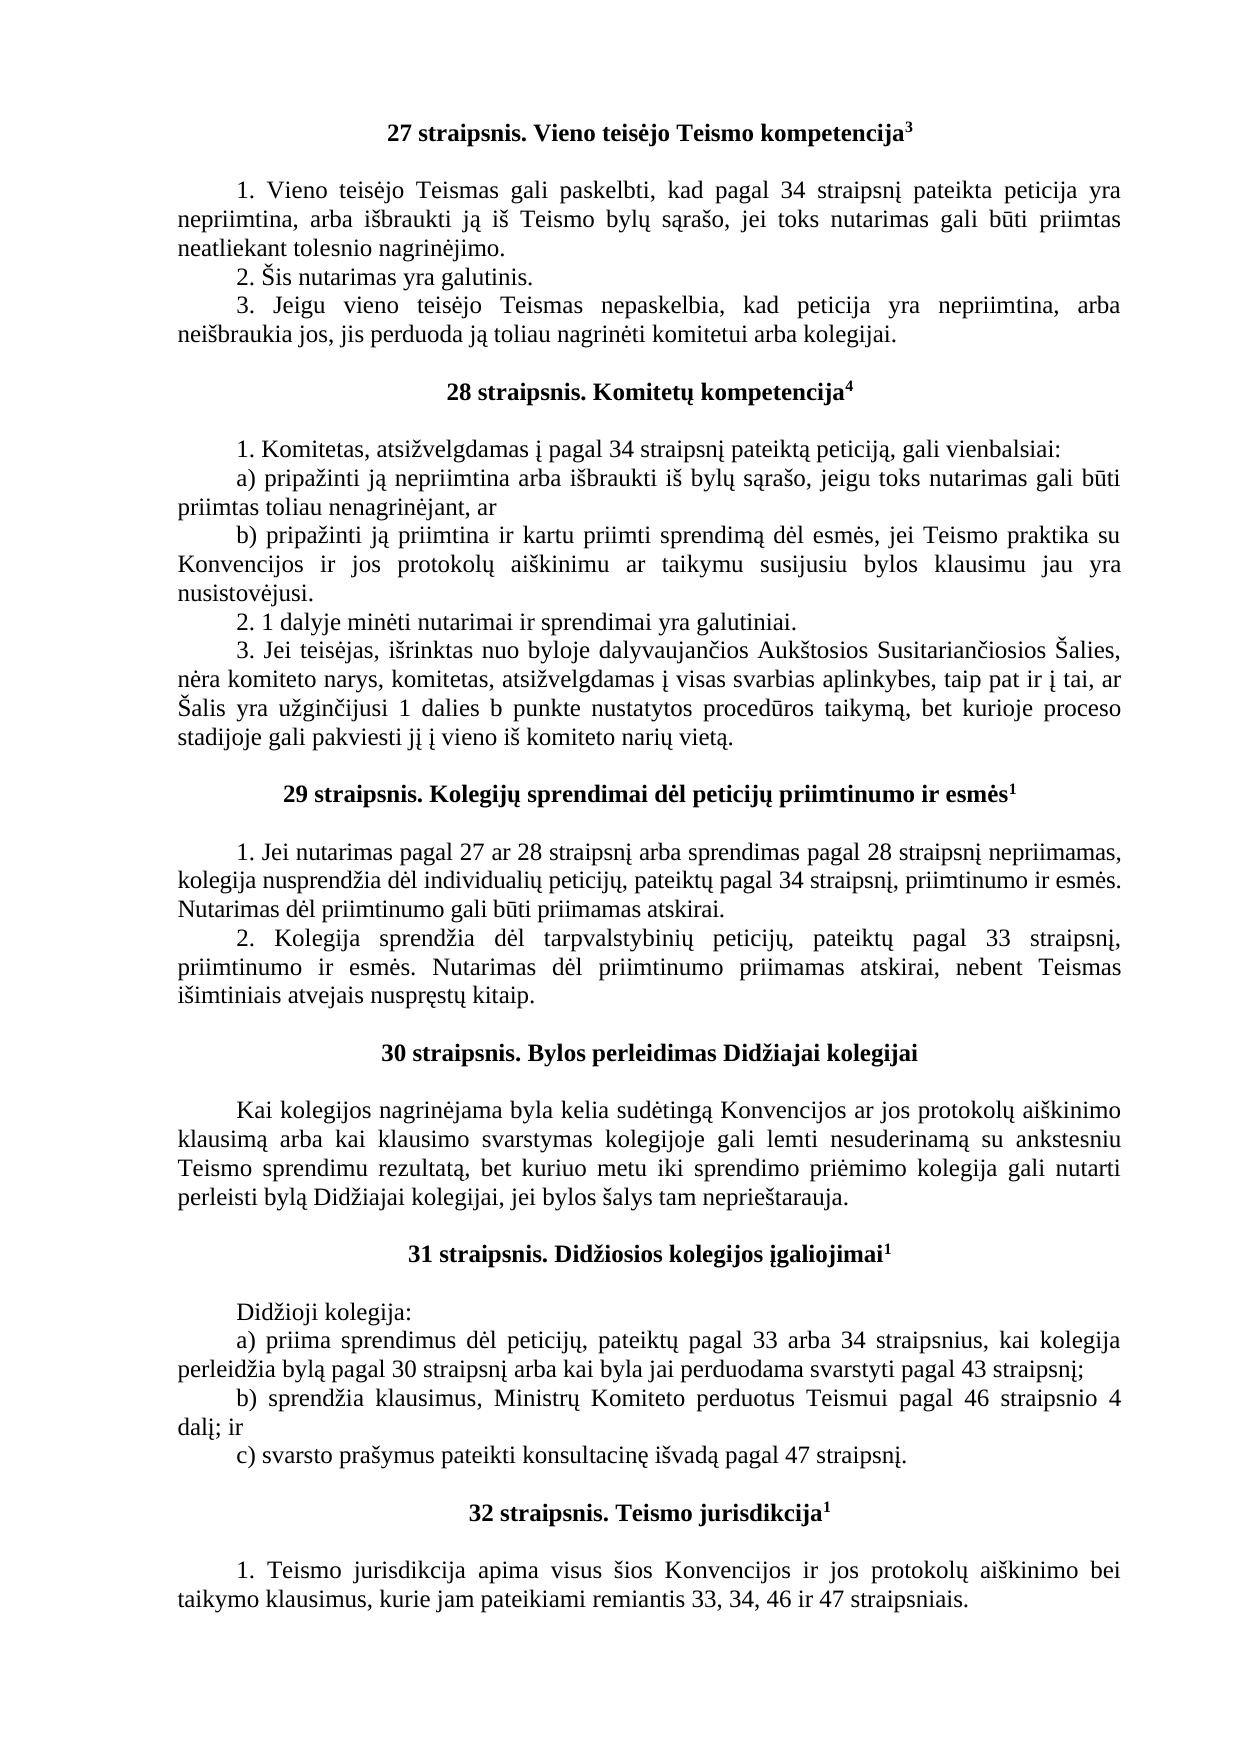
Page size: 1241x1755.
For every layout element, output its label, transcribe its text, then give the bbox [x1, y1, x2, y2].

text b) sprendžia klausimus, Ministrų Komiteto perduotus Teismui pagal 46 straipsnio 4 dalį; ir [177, 1383, 1122, 1441]
text b) pripažinti ją priimtina ir kartu priimti sprendimą dėl esmės, jei Teismo praktika su Konvencijos ir jos protokolų aiškinimu ar taikymu susijusiu bylos klausimu jau yra nusistovėjusi. [177, 521, 1122, 607]
text Didžioji kolegija: [177, 1297, 1122, 1326]
text 29 straipsnis. Kolegijų sprendimai dėl peticijų priimtinumo ir esmės1 [177, 779, 1122, 808]
text 31 straipsnis. Didžiosios kolegijos įgaliojimai1 [177, 1239, 1122, 1268]
text 32 straipsnis. Teismo jurisdikcija1 [177, 1498, 1122, 1527]
text a) pripažinti ją nepriimtina arba išbraukti iš bylų sąrašo, jeigu toks nutarimas gali būti priimtas toliau nenagrinėjant, ar [177, 463, 1122, 521]
text 1. Vieno teisėjo Teismas gali paskelbti, kad pagal 34 straipsnį pateikta peticija yra nepriimtina, arba išbraukti ją iš Teismo bylų sąrašo, jei toks nutarimas gali būti priimtas neatliekant tolesnio nagrinėjimo. [177, 176, 1122, 262]
text Kai kolegijos nagrinėjama byla kelia sudėtingą Konvencijos ar jos protokolų aiškinimo klausimą arba kai klausimo svarstymas kolegijoje gali lemti nesuderinamą su ankstesniu teismo sprendimu rezultatą, bet kuriuo metu iki sprendimo priėmimo kolegija gali nutarti perleisti bylą Didžiajai kolegijai, jei bylos šalys tam neprieštarauja. [177, 1096, 1122, 1211]
text 1. Jei nutarimas pagal 27 ar 28 straipsnį arba sprendimas pagal 28 straipsnį nepriimamas, kolegija nusprendžia dėl individualių peticijų, pateiktų pagal 34 straipsnį, priimtinumo ir esmės. Nutarimas dėl priimtinumo gali būti priimamas atskirai. [177, 837, 1122, 923]
text 28 straipsnis. Komitetų kompetencija4 [177, 377, 1122, 406]
text 2. Šis nutarimas yra galutinis. [177, 262, 1122, 291]
text 2. 1 dalyje minėti nutarimai ir sprendimai yra galutiniai. [177, 607, 1122, 636]
text a) priima sprendimus dėl peticijų, pateiktų pagal 33 arba 34 straipsnius, kai kolegija perleidžia bylą pagal 30 straipsnį arba kai byla jai perduodama svarstyti pagal 43 straipsnį; [177, 1326, 1122, 1383]
text 1. Teismo jurisdikcija apima visus šios Konvencijos ir jos protokolų aiškinimo bei taikymo klausimus, kurie jam pateikiami remiantis 33, 34, 46 ir 47 straipsniais. [177, 1556, 1122, 1613]
text 3. Jeigu vieno teisėjo Teismas nepaskelbia, kad peticija yra nepriimtina, arba neišbraukia jos, jis perduoda ją toliau nagrinėti komitetui arba kolegijai. [177, 291, 1122, 348]
text 2. Kolegija sprendžia dėl tarpvalstybinių peticijų, pateiktų pagal 33 straipsnį, priimtinumo ir esmės. Nutarimas dėl priimtinumo priimamas atskirai, nebent Teismas išimtiniais atvejais nuspręstų kitaip. [177, 923, 1122, 1009]
text 3. Jei teisėjas, išrinktas nuo byloje dalyvaujančios Aukštosios Susitariančiosios Šalies, nėra komiteto narys, komitetas, atsižvelgdamas į visas svarbias aplinkybes, taip pat ir į tai, ar Šalis yra užginčijusi 1 dalies b punkte nustatytos procedūros taikymą, bet kurioje proceso stadijoje gali pakviesti jį į vieno iš komiteto narių vietą. [177, 636, 1122, 751]
text 27 straipsnis. Vieno teisėjo Teismo kompetencija3 [177, 118, 1122, 147]
text 30 straipsnis. Bylos perleidimas Didžiajai kolegijai [177, 1038, 1122, 1067]
text 1. Komitetas, atsižvelgdamas į pagal 34 straipsnį pateiktą peticiją, gali vienbalsiai: [177, 434, 1122, 463]
text c) svarsto prašymus pateikti konsultacinę išvadą pagal 47 straipsnį. [177, 1441, 1122, 1469]
